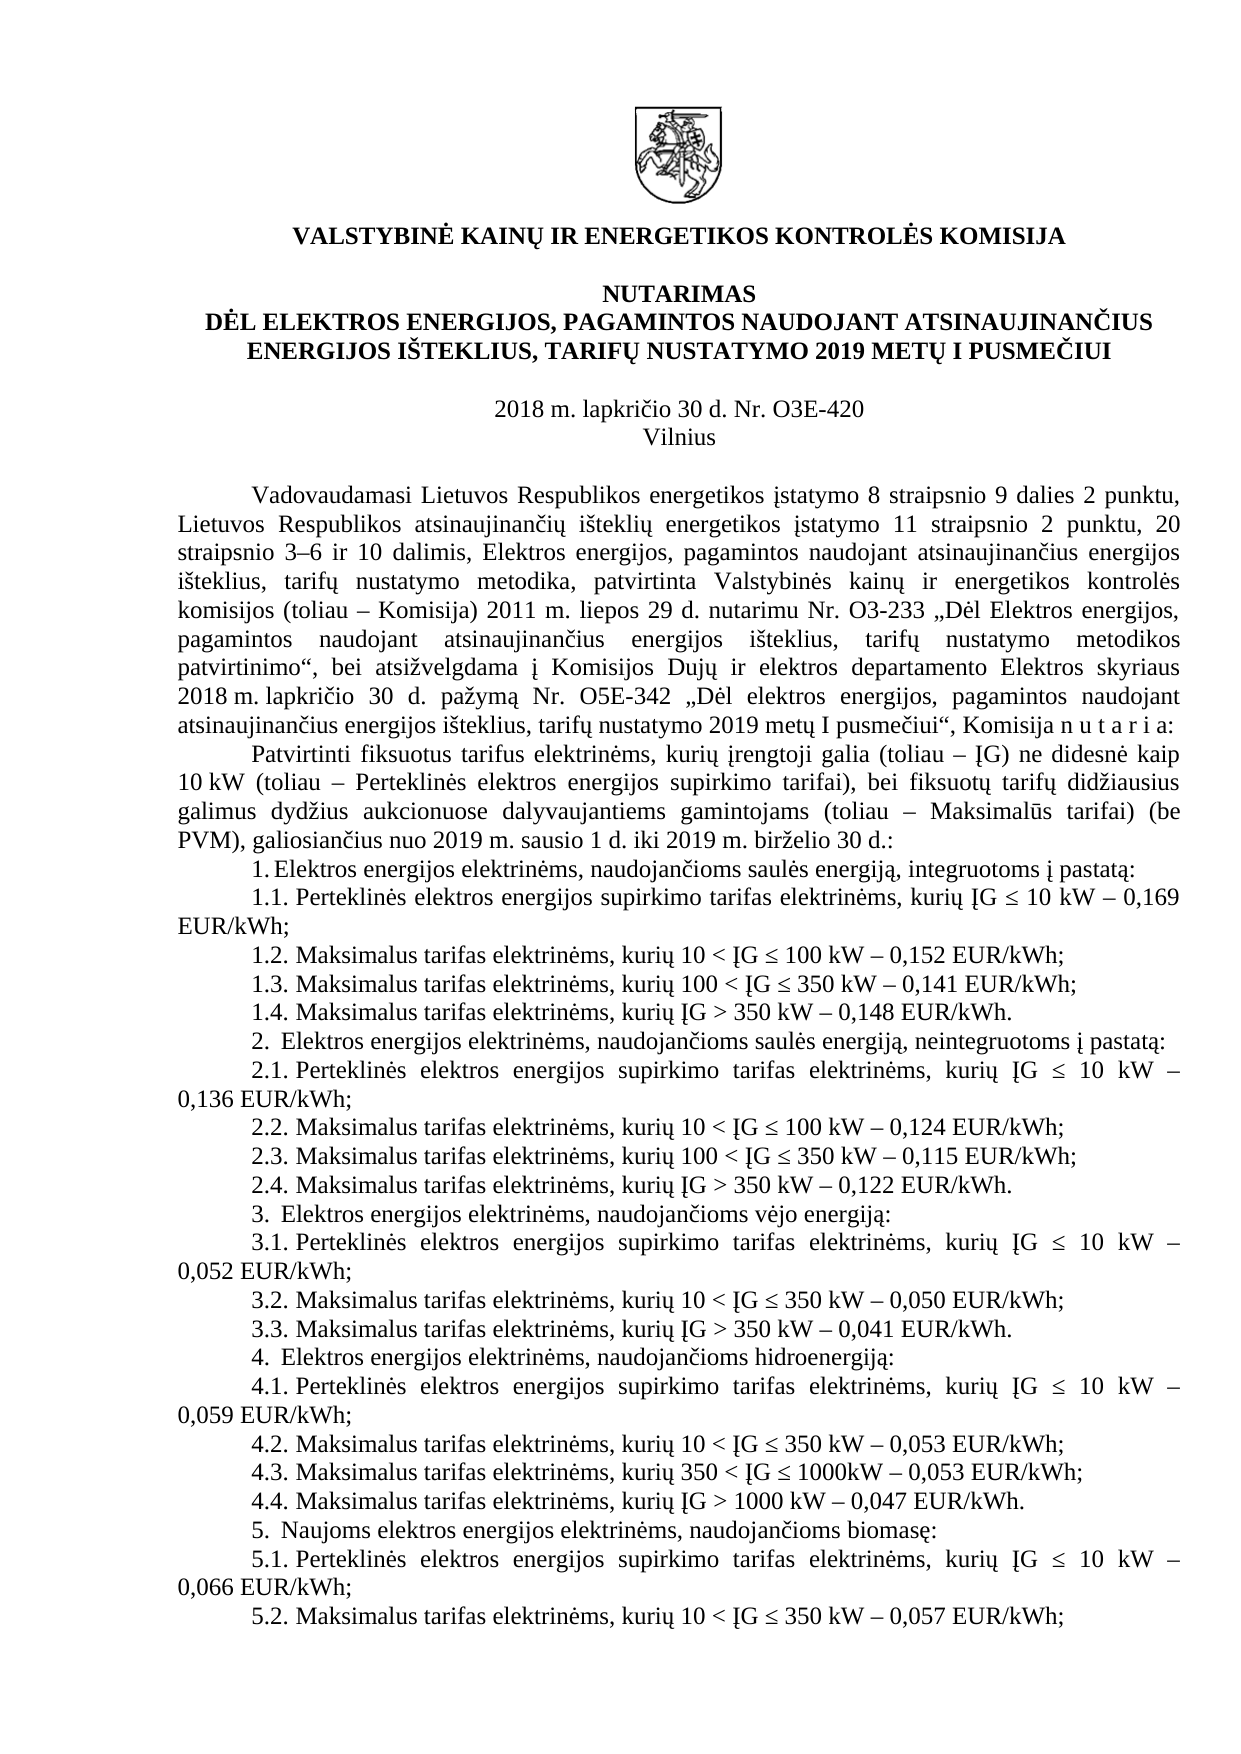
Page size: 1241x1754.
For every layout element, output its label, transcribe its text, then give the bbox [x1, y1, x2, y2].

text Vilnius [177, 422, 1181, 451]
text Patvirtinti fiksuotus tarifus elektrinėms, kurių įrengtoji galia (toliau – ĮG) ne didesnė kaip 10 kW (toliau – Perteklinės elektros energijos supirkimo tarifai), bei fiksuotų tarifų didžiausius galimus dydžius aukcionuose dalyvaujantiems gamintojams (toliau – Maksimalūs tarifai) (be PVM), galiosiančius nuo 2019 m. sausio 1 d. iki 2019 m. birželio 30 d.: [177, 739, 1181, 854]
text 3. Elektros energijos elektrinėms, naudojančioms vėjo energiją: [177, 1199, 1181, 1227]
text 4.4. Maksimalus tarifas elektrinėms, kurių ĮG > 1000 kW – 0,047 EUR/kWh. [177, 1486, 1181, 1515]
text 4.2. Maksimalus tarifas elektrinėms, kurių 10 < ĮG ≤ 350 kW – 0,053 EUR/kWh; [177, 1429, 1181, 1457]
text 2. Elektros energijos elektrinėms, naudojančioms saulės energiją, neintegruotoms į pastatą: [177, 1026, 1181, 1055]
text 2.2. Maksimalus tarifas elektrinėms, kurių 10 < ĮG ≤ 100 kW – 0,124 EUR/kWh; [177, 1112, 1181, 1141]
text 1.4. Maksimalus tarifas elektrinėms, kurių ĮG > 350 kW – 0,148 EUR/kWh. [177, 997, 1181, 1026]
text vALSTYBINĖ KAINŲ IR ENERGETIKOS KONTROLĖS KOMISIJA [177, 221, 1181, 250]
text 3.2. Maksimalus tarifas elektrinėms, kurių 10 < ĮG ≤ 350 kW – 0,050 EUR/kWh; [177, 1285, 1181, 1314]
text 2.1. Perteklinės elektros energijos supirkimo tarifas elektrinėms, kurių ĮG ≤ 10 kW – 0,136 EUR/kWh; [177, 1055, 1181, 1112]
text NUTARIMAS [177, 279, 1181, 307]
text 3.3. Maksimalus tarifas elektrinėms, kurių ĮG > 350 kW – 0,041 EUR/kWh. [177, 1314, 1181, 1342]
text 3.1. Perteklinės elektros energijos supirkimo tarifas elektrinėms, kurių ĮG ≤ 10 kW – 0,052 EUR/kWh; [177, 1227, 1181, 1285]
text 4.1. Perteklinės elektros energijos supirkimo tarifas elektrinėms, kurių ĮG ≤ 10 kW – 0,059 EUR/kWh; [177, 1371, 1181, 1429]
text 2018 m. lapkričio 30 d. Nr. O3E-420 [177, 394, 1181, 422]
text 4.3. Maksimalus tarifas elektrinėms, kurių 350 < ĮG ≤ 1000kW – 0,053 EUR/kWh; [177, 1457, 1181, 1486]
text 5.2. Maksimalus tarifas elektrinėms, kurių 10 < ĮG ≤ 350 kW – 0,057 EUR/kWh; [177, 1601, 1181, 1630]
text 2.3. Maksimalus tarifas elektrinėms, kurių 100 < ĮG ≤ 350 kW – 0,115 EUR/kWh; [177, 1141, 1181, 1170]
text Vadovaudamasi Lietuvos Respublikos energetikos įstatymo 8 straipsnio 9 dalies 2 punktu, Lietuvos Respublikos atsinaujinančių išteklių energetikos įstatymo 11 straipsnio 2 punktu, 20 straipsnio 3–6 ir 10 dalimis, Elektros energijos, pagamintos naudojant atsinaujinančius energijos išteklius, tarifų nustatymo metodika, patvirtinta Valstybinės kainų ir energetikos kontrolės komisijos (toliau – Komisija) 2011 m. liepos 29 d. nutarimu Nr. O3-233 „Dėl Elektros energijos, pagamintos naudojant atsinaujinančius energijos išteklius, tarifų nustatymo metodikos patvirtinimo“, bei atsižvelgdama į Komisijos Dujų ir elektros departamento Elektros skyriaus 2018 m. lapkričio 30 d. pažymą Nr. O5E-342 „Dėl elektros energijos, pagamintos naudojant atsinaujinančius energijos išteklius, tarifų nustatymo 2019 metų I pusmečiui“, Komisija n u t a r i a: [177, 480, 1181, 739]
text 5.1. Perteklinės elektros energijos supirkimo tarifas elektrinėms, kurių ĮG ≤ 10 kW – 0,066 EUR/kWh; [177, 1544, 1181, 1601]
text DĖL ELEKTROS ENERGIJOS, pagamintOS naudojant atsinaujinančius energijos išteklius, tarifų nustatymo 2019 metų I pusmečiui [177, 307, 1181, 365]
text 1.1. Perteklinės elektros energijos supirkimo tarifas elektrinėms, kurių ĮG ≤ 10 kW – 0,169 EUR/kWh; [177, 882, 1181, 940]
text 4. Elektros energijos elektrinėms, naudojančioms hidroenergiją: [177, 1342, 1181, 1371]
text 1.3. Maksimalus tarifas elektrinėms, kurių 100 < ĮG ≤ 350 kW – 0,141 EUR/kWh; [177, 969, 1181, 997]
text 2.4. Maksimalus tarifas elektrinėms, kurių ĮG > 350 kW – 0,122 EUR/kWh. [177, 1170, 1181, 1199]
text 5. Naujoms elektros energijos elektrinėms, naudojančioms biomasę: [177, 1515, 1181, 1544]
text 1.2. Maksimalus tarifas elektrinėms, kurių 10 < ĮG ≤ 100 kW – 0,152 EUR/kWh; [177, 940, 1181, 969]
text 1. Elektros energijos elektrinėms, naudojančioms saulės energiją, integruotoms į pastatą: [251, 854, 1181, 882]
